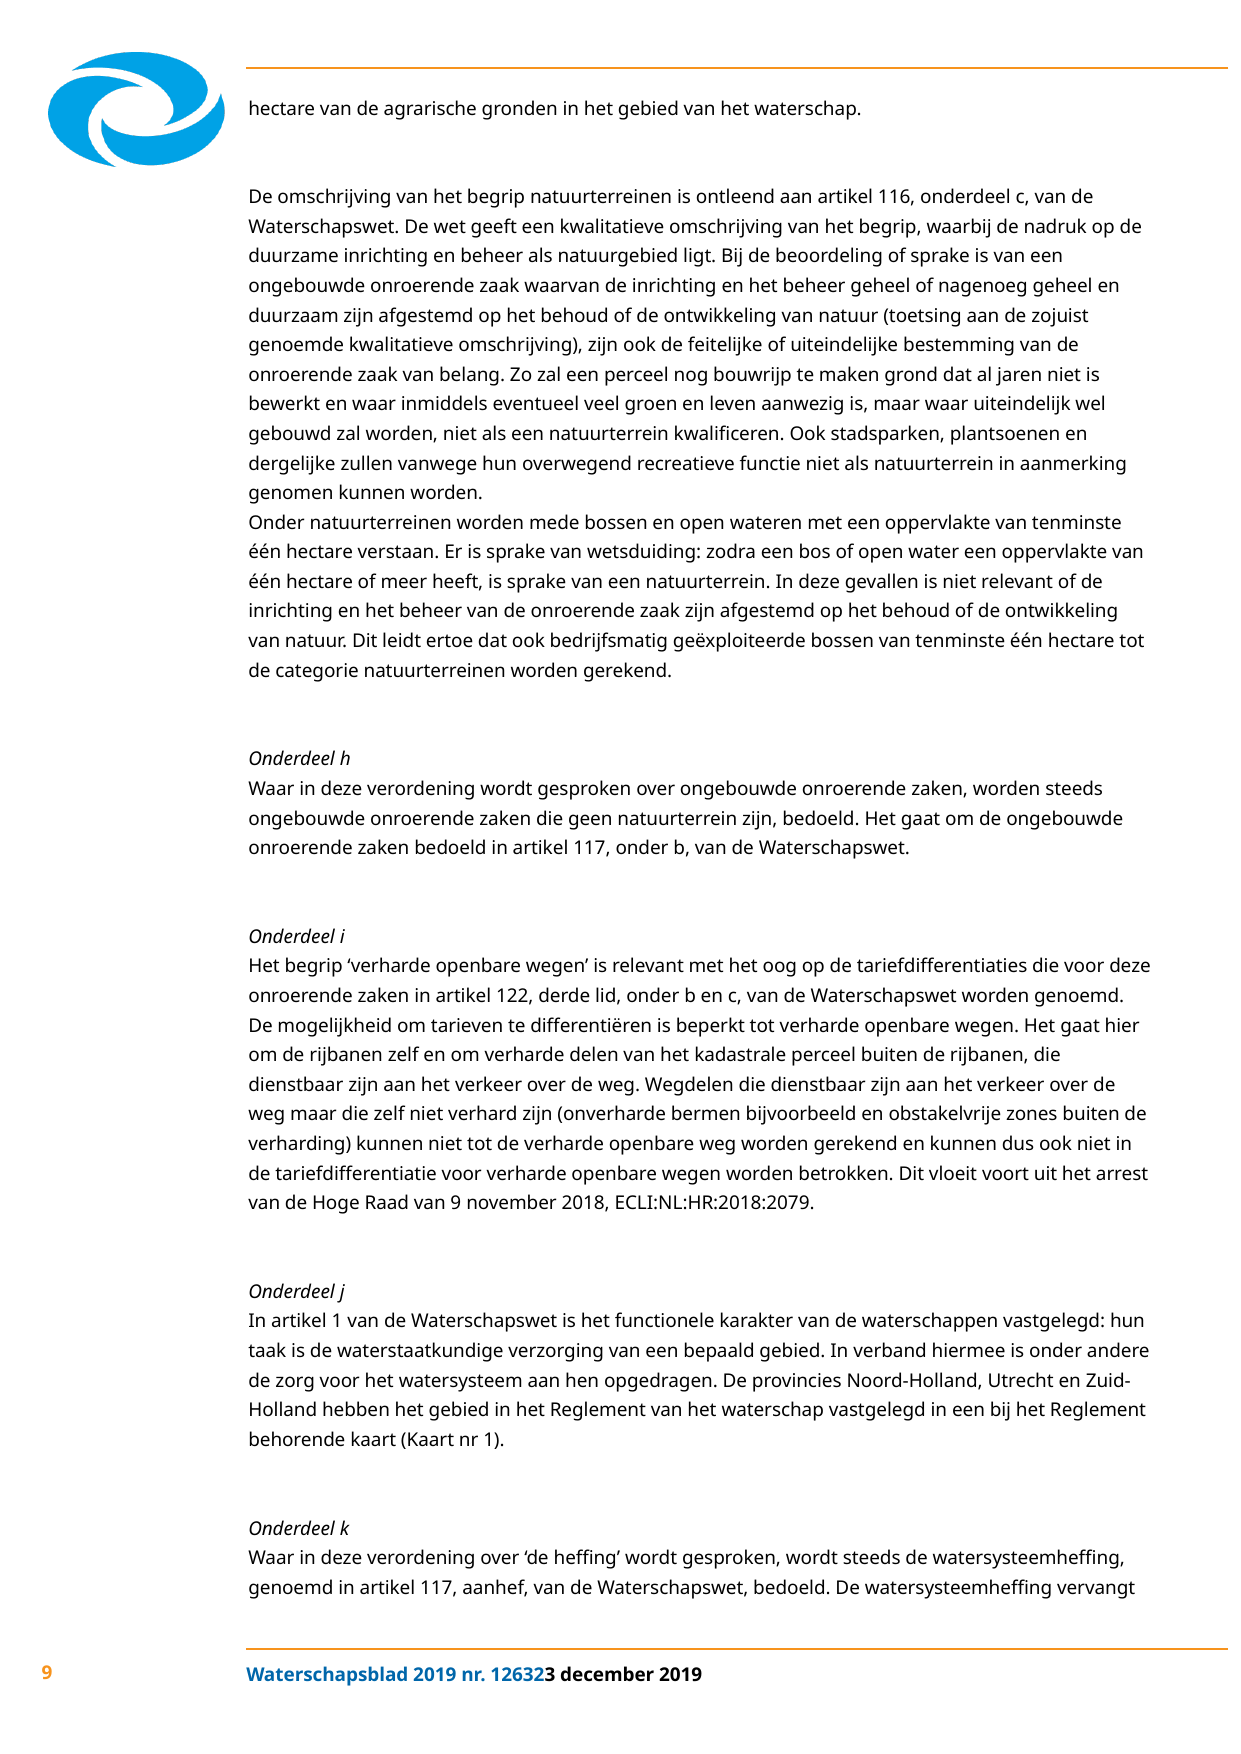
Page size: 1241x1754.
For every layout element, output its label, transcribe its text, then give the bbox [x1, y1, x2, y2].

text Onderdeel h [248, 746, 1152, 771]
text De omschrijving van het begrip natuurterreinen is ontleend aan artikel 116, onderdeel c, van de Waterschapswet. De wet geeft een kwalitatieve omschrijving van het begrip, waarbij de nadruk op de duurzame inrichting en beheer als natuurgebied ligt. Bij de beoordeling of sprake is van een ongebouwde onroerende zaak waarvan de inrichting en het beheer geheel of nagenoeg geheel en duurzaam zijn afgestemd op het behoud of de ontwikkeling van natuur (toetsing aan de zojuist genoemde kwalitatieve omschrijving), zijn ook de feitelijke of uiteindelijke bestemming van de onroerende zaak van belang. Zo zal een perceel nog bouwrijp te maken grond dat al jaren niet is bewerkt en waar inmiddels eventueel veel groen en leven aanwezig is, maar waar uiteindelijk wel gebouwd zal worden, niet als een natuurterrein kwalificeren. Ook stadsparken, plantsoenen en dergelijke zullen vanwege hun overwegend recreatieve functie niet als natuurterrein in aanmerking genomen kunnen worden. [248, 183, 1152, 505]
text Onderdeel k [248, 1515, 1152, 1541]
text Onderdeel j [248, 1278, 1152, 1304]
text Waar in deze verordening over ‘de heffing’ wordt gesproken, wordt steeds de watersysteemheffing, genoemd in artikel 117, aanhef, van de Waterschapswet, bedoeld. De watersysteemheffing vervangt [248, 1544, 1152, 1600]
text Onderdeel i [248, 923, 1152, 949]
text In artikel 1 van de Waterschapswet is het functionele karakter van de waterschappen vastgelegd: hun taak is de waterstaatkundige verzorging van een bepaald gebied. In verband hiermee is onder andere de zorg voor het watersysteem aan hen opgedragen. De provincies Noord-Holland, Utrecht en Zuid-Holland hebben het gebied in het Reglement van het waterschap vastgelegd in een bij het Reglement behorende kaart (Kaart nr 1). [248, 1308, 1152, 1452]
text Waar in deze verordening wordt gesproken over ongebouwde onroerende zaken, worden steeds ongebouwde onroerende zaken die geen natuurterrein zijn, bedoeld. Het gaat om de ongebouwde onroerende zaken bedoeld in artikel 117, onder b, van de Waterschapswet. [248, 775, 1152, 860]
text Onder natuurterreinen worden mede bossen en open wateren met een oppervlakte van tenminste één hectare verstaan. Er is sprake van wetsduiding: zodra een bos of open water een oppervlakte van één hectare of meer heeft, is sprake van een natuurterrein. In deze gevallen is niet relevant of de inrichting en het beheer van de onroerende zaak zijn afgestemd op het behoud of de ontwikkeling van natuur. Dit leidt ertoe dat ook bedrijfsmatig geëxploiteerde bossen van tenminste één hectare tot de categorie natuurterreinen worden gerekend. [248, 509, 1152, 683]
picture [41, 47, 231, 172]
text hectare van de agrarische gronden in het gebied van het waterschap. [248, 95, 1152, 121]
text Het begrip ‘verharde openbare wegen’ is relevant met het oog op de tariefdifferentiaties die voor deze onroerende zaken in artikel 122, derde lid, onder b en c, van de Waterschapswet worden genoemd. De mogelijkheid om tarieven te differentiëren is beperkt tot verharde openbare wegen. Het gaat hier om de rijbanen zelf en om verharde delen van het kadastrale perceel buiten de rijbanen, die dienstbaar zijn aan het verkeer over de weg. Wegdelen die dienstbaar zijn aan het verkeer over de weg maar die zelf niet verhard zijn (onverharde bermen bijvoorbeeld en obstakelvrije zones buiten de verharding) kunnen niet tot de verharde openbare weg worden gerekend en kunnen dus ook niet in de tariefdifferentiatie voor verharde openbare wegen worden betrokken. Dit vloeit voort uit het arrest van de Hoge Raad van 9 november 2018, ECLI:NL:HR:2018:2079. [248, 953, 1152, 1215]
